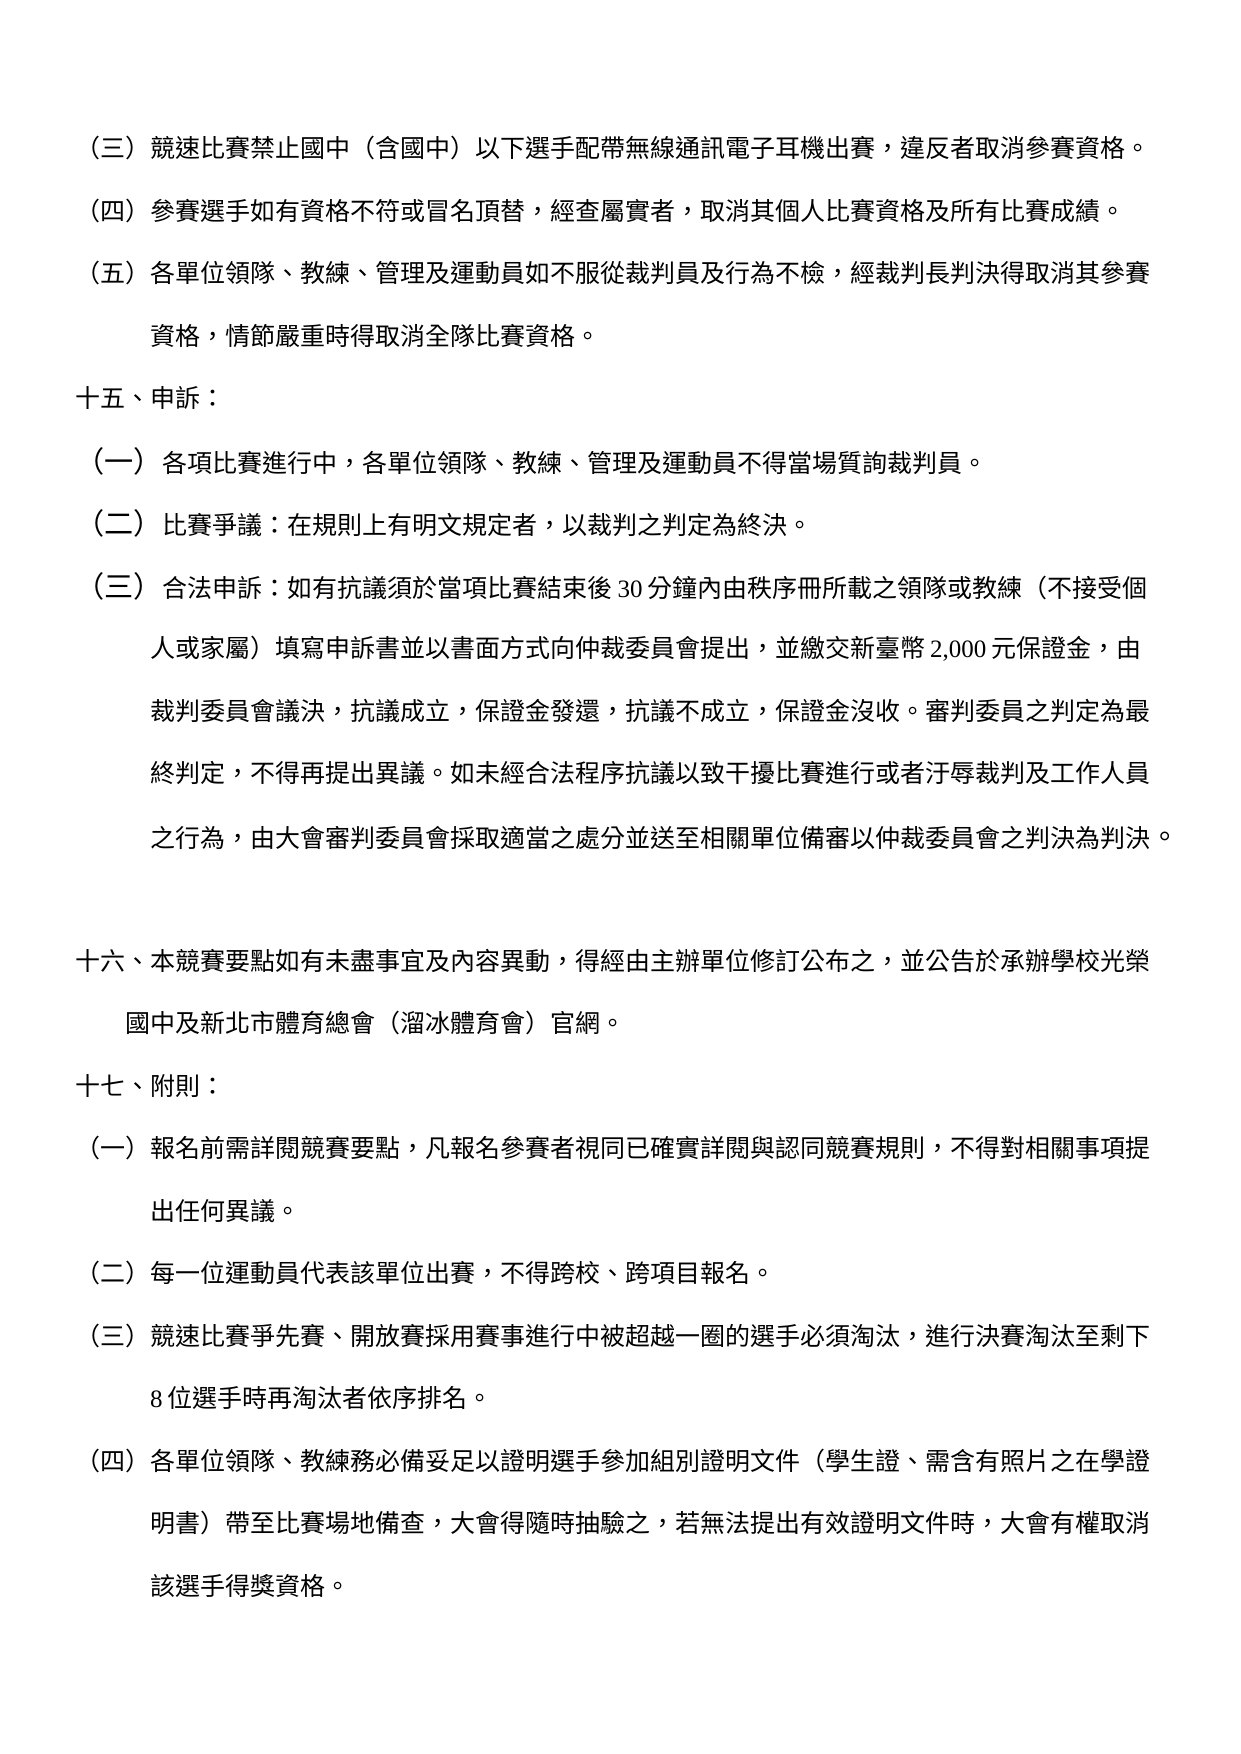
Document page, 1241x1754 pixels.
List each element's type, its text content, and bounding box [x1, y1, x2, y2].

list 競速比賽爭先賽、開放賽採用賽事進行中被超越一圈的選手必須淘汰，進行決賽淘汰至剩下8位選手時再淘汰者依序排名。 [75, 1293, 1165, 1418]
list 申訴： [75, 355, 1165, 418]
list 報名前需詳閱競賽要點，凡報名參賽者視同已確實詳閱與認同競賽規則，不得對相關事項提出任何異議。 [75, 1105, 1165, 1230]
list 比賽爭議：在規則上有明文規定者，以裁判之判定為終決。 [75, 480, 1165, 543]
list 各項比賽進行中，各單位領隊、教練、管理及運動員不得當場質詢裁判員。 [75, 418, 1165, 480]
list 合法申訴：如有抗議須於當項比賽結束後30分鐘內由秩序冊所載之領隊或教練（不接受個人或家屬）填寫申訴書並以書面方式向仲裁委員會提出，並繳交新臺幣2,000元保證金，由裁判委員會議決，抗議成立，保證金發還，抗議不成立，保證金沒收。審判委員之判定為最終判定，不得再提出異議。如未經合法程序抗議以致干擾比賽進行或者汙辱裁判及工作人員之行為，由大會審判委員會採取適當之處分並送至相關單位備審以仲裁委員會之判決為判決。 [75, 543, 1165, 855]
list 附則： [75, 1043, 1165, 1105]
list 各單位領隊、教練、管理及運動員如不服從裁判員及行為不檢，經裁判長判決得取消其參賽資格，情節嚴重時得取消全隊比賽資格。 [75, 230, 1165, 355]
list 競速比賽禁止國中（含國中）以下選手配帶無線通訊電子耳機出賽，違反者取消參賽資格。 [75, 105, 1165, 168]
list 每一位運動員代表該單位出賽，不得跨校、跨項目報名。 [75, 1230, 1165, 1293]
list 參賽選手如有資格不符或冒名頂替，經查屬實者，取消其個人比賽資格及所有比賽成績。 [75, 168, 1165, 230]
list 本競賽要點如有未盡事宜及內容異動，得經由主辦單位修訂公布之，並公告於承辦學校光榮國中及新北市體育總會（溜冰體育會）官網。 [75, 918, 1165, 1043]
list 各單位領隊、教練務必備妥足以證明選手參加組別證明文件（學生證、需含有照片之在學證明書）帶至比賽場地備查，大會得隨時抽驗之，若無法提出有效證明文件時，大會有權取消該選手得獎資格。 [75, 1418, 1165, 1605]
